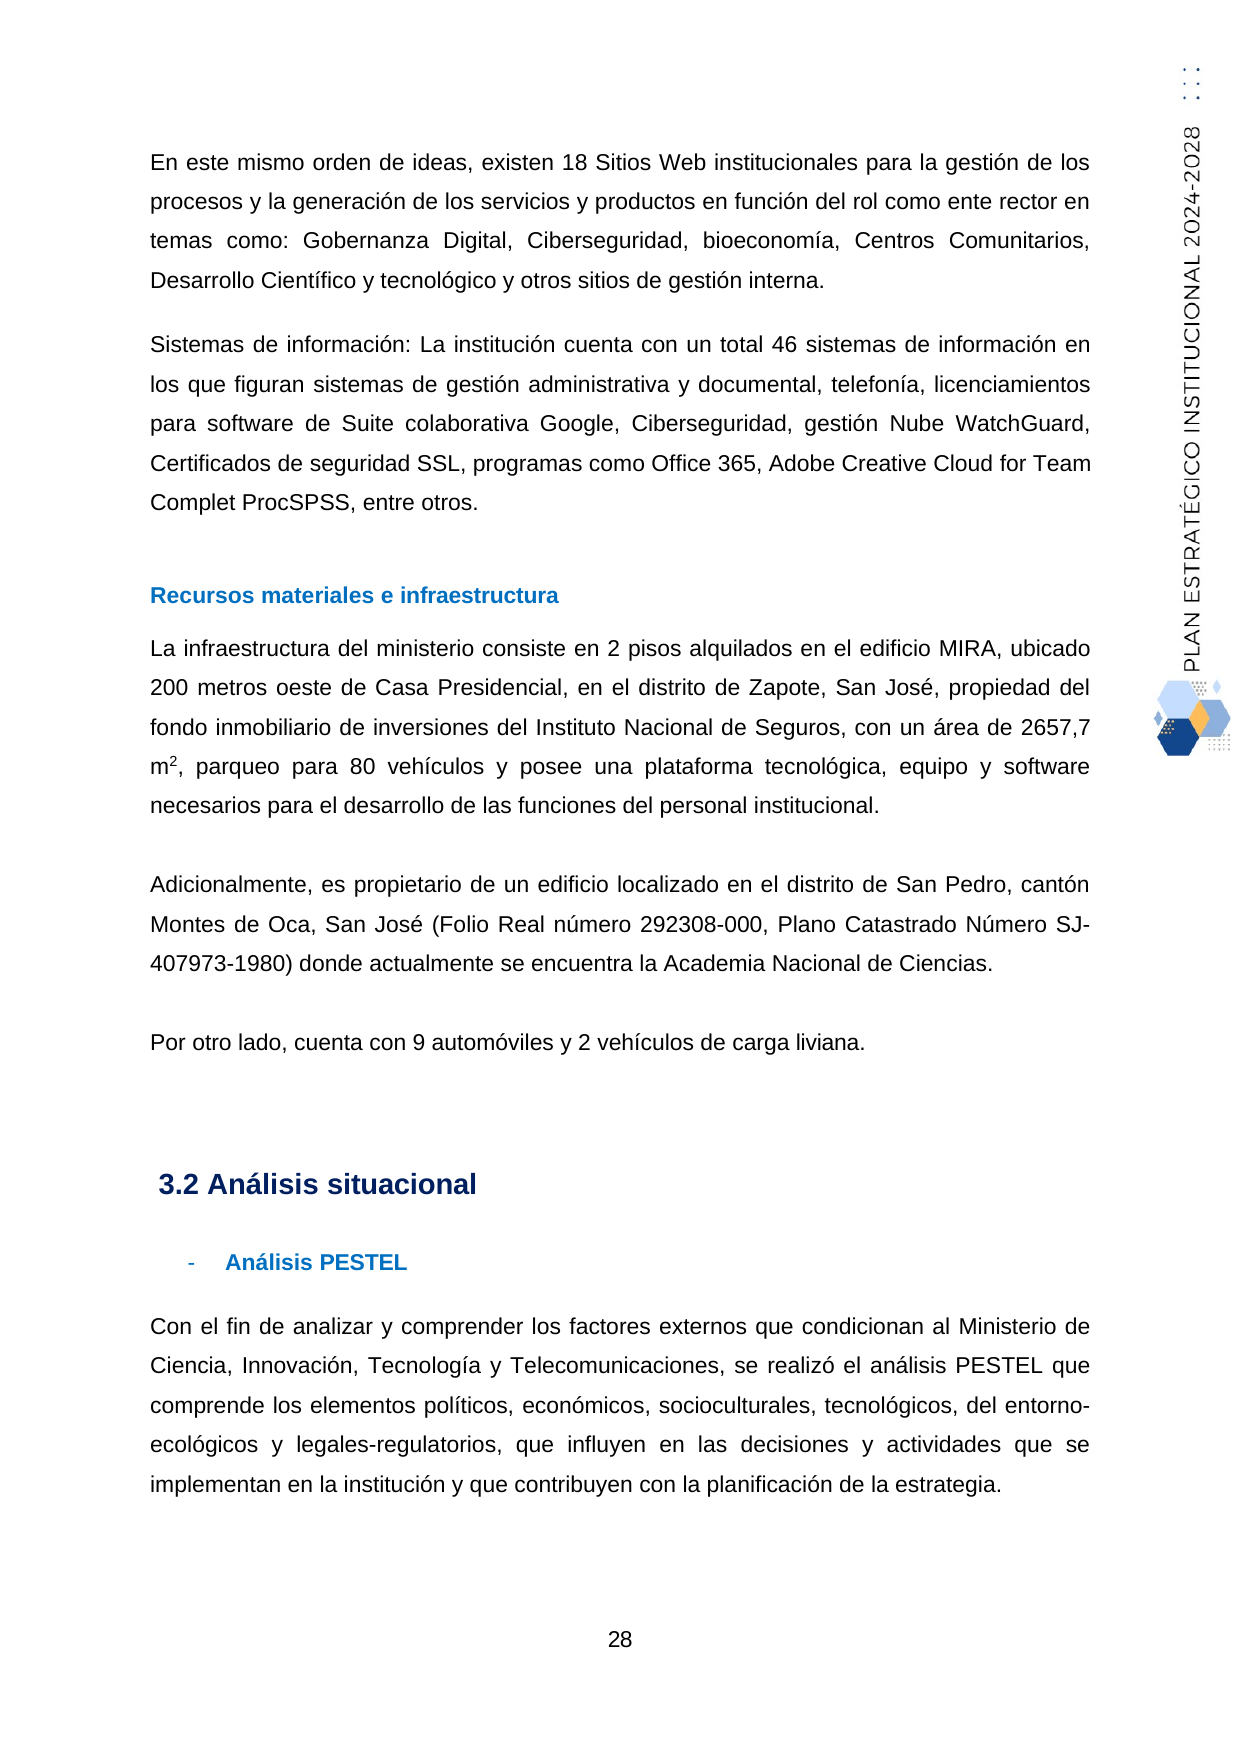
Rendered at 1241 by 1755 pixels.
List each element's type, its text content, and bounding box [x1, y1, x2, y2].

list Análisis situacional [158, 1167, 1241, 1200]
text Adicionalmente, es propietario de un edificio localizado en el distrito de San Pedro, cantón Montes de Oca, San José (Folio Real número 292308-000, Plano Catastrado Número SJ-407973-1980) donde actualmente se encuentra la Academia Nacional de Ciencias. [150, 871, 1091, 977]
text La infraestructura del ministerio consiste en 2 pisos alquilados en el edificio MIRA, ubicado 200 metros oeste de Casa Presidencial, en el distrito de Zapote, San José, propiedad del fondo inmobiliario de inversiones del Instituto Nacional de Seguros, con un área de 2657,7 m2, parqueo para 80 vehículos y posee una plataforma tecnológica, equipo y software necesarios para el desarrollo de las funciones del personal institucional. [150, 634, 1091, 819]
text Con el fin de analizar y comprender los factores externos que condicionan al Ministerio de Ciencia, Innovación, Tecnología y Telecomunicaciones, se realizó el análisis PESTEL que comprende los elementos políticos, económicos, socioculturales, tecnológicos, del entorno-ecológicos y legales-regulatorios, que influyen en las decisiones y actividades que se implementan en la institución y que contribuyen con la planificación de la estrategia. [150, 1313, 1091, 1497]
subtitle - Análisis PESTEL [187, 1248, 1241, 1275]
subtitle Recursos materiales e infraestructura [150, 582, 1153, 608]
text Por otro lado, cuenta con 9 automóviles y 2 vehículos de carga liviana. [150, 1029, 1241, 1056]
text En este mismo orden de ideas, existen 18 Sitios Web institucionales para la gestión de los procesos y la generación de los servicios y productos en función del rol como ente rector en temas como: Gobernanza Digital, Ciberseguridad, bioeconomía, Centros Comunitarios, Desarrollo Científico y tecnológico y otros sitios de gestión interna. [150, 148, 1091, 293]
text Sistemas de información: La institución cuenta con un total 46 sistemas de información en los que figuran sistemas de gestión administrativa y documental, telefonía, licenciamientos para software de Suite colaborativa Google, Ciberseguridad, gestión Nube WatchGuard, Certificados de seguridad SSL, programas como Office 365, Adobe Creative Cloud for Team Complet ProcSPSS, entre otros. [150, 331, 1091, 516]
